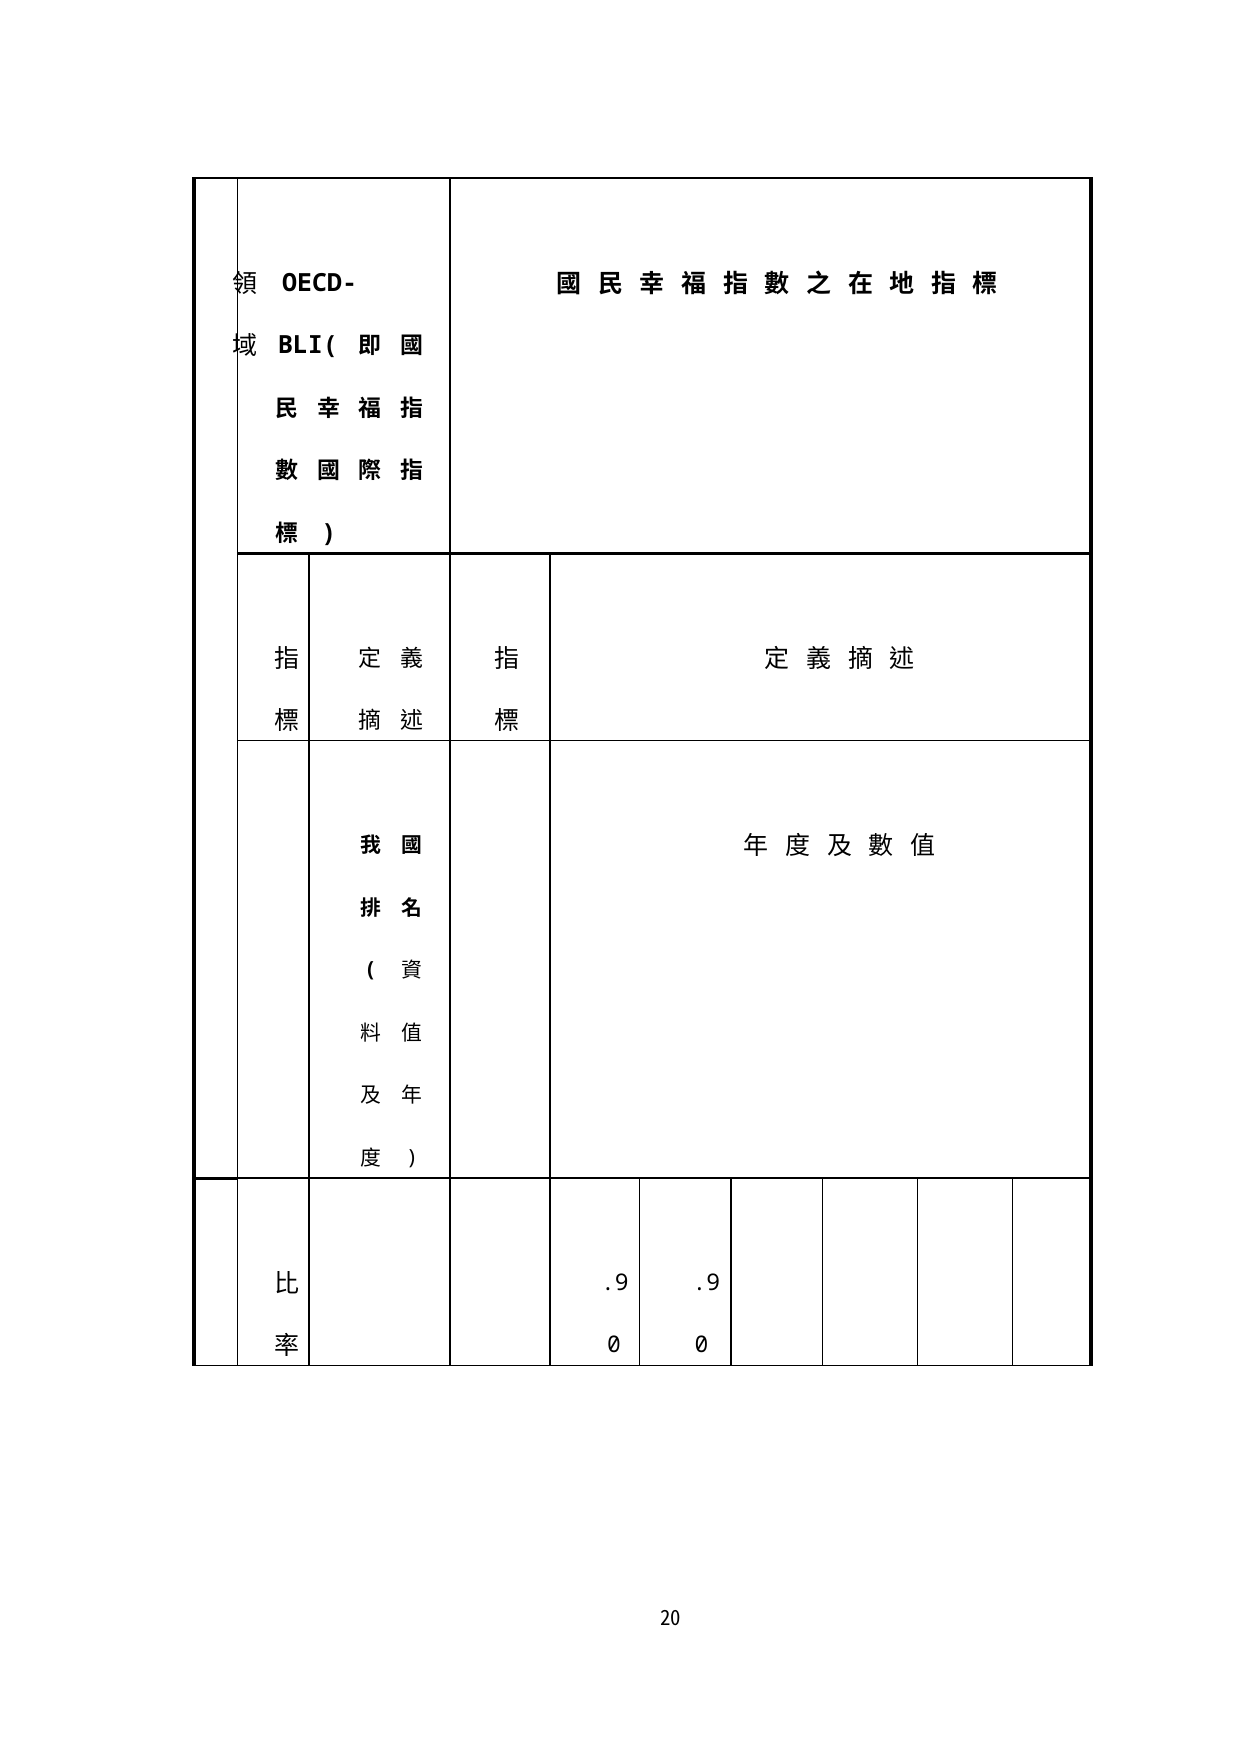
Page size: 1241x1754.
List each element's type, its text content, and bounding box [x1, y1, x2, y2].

table_cell 年度及數值 [551, 741, 1089, 1177]
table_cell [451, 1179, 549, 1365]
table_cell - [823, 1179, 917, 1365]
table_cell 指標 [238, 555, 308, 740]
table_cell .90 [640, 1179, 730, 1365]
table_cell [918, 1179, 1012, 1365]
table_cell [310, 1179, 449, 1365]
table_cell 比率 [238, 1179, 308, 1365]
table_header OECD-BLI(即國民幸福指數國際指標) [238, 179, 449, 552]
table_cell 定義摘述 [310, 555, 449, 740]
table_cell - [1013, 1179, 1089, 1365]
table_header 領域 [196, 179, 237, 1177]
table_cell 我國排名(資料值及年度) [310, 741, 449, 1177]
table_cell .90 [551, 1179, 639, 1365]
table_cell [451, 741, 549, 1177]
table_cell 居住 條件 [196, 1180, 237, 1365]
table_cell - [732, 1179, 822, 1365]
table_cell 定義摘述 [551, 555, 1089, 740]
table_header 國民幸福指數之在地指標 [451, 179, 1089, 552]
table_cell [238, 741, 308, 1177]
table_cell 指標 [451, 555, 549, 740]
